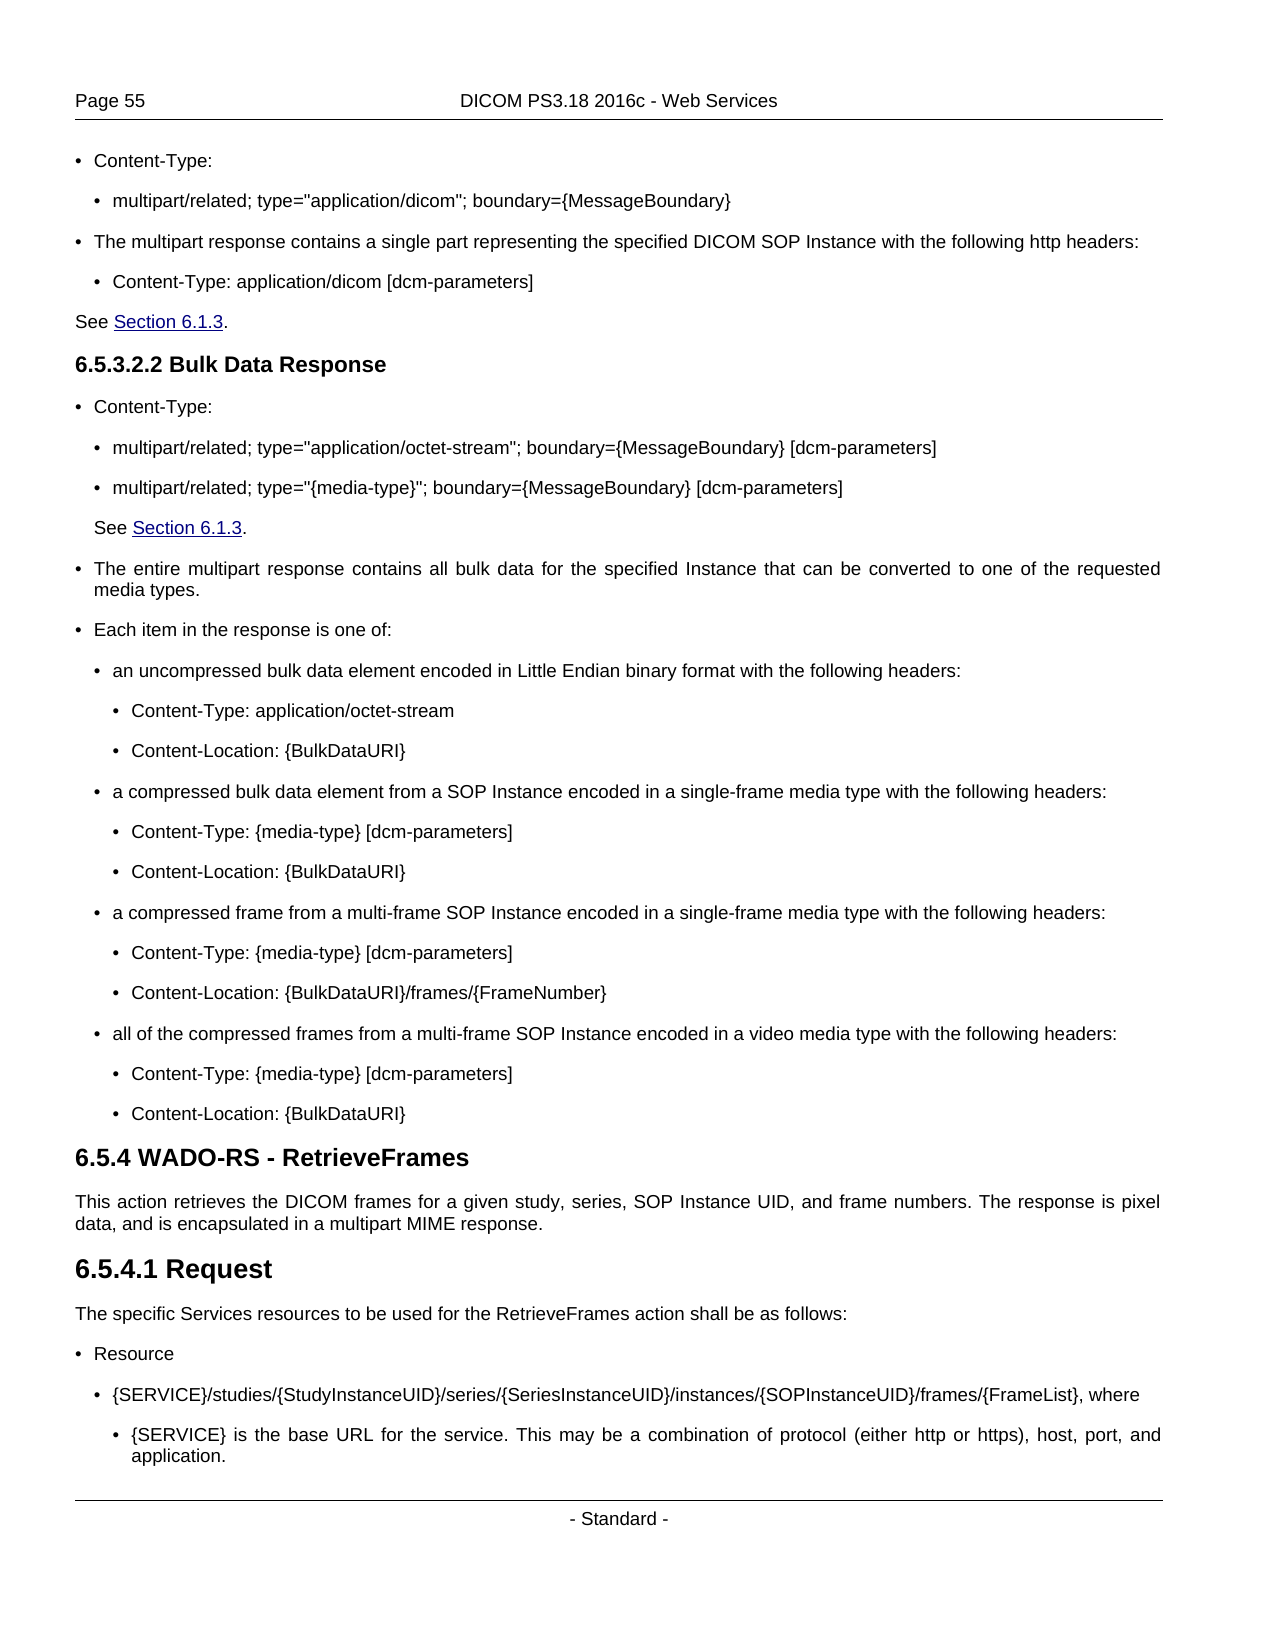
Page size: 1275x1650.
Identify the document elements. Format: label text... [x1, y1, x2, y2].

list multipart/related; type="{media-type}"; boundary={MessageBoundary} [dcm-parameters] [94, 477, 1162, 498]
text This action retrieves the DICOM frames for a given study, series, SOP Instance UID, and frame numbers. The response is pixel data, and is encapsulated in a multipart MIME response. [75, 1191, 1162, 1234]
text See Section 6.1.3. [75, 311, 1162, 333]
list Content-Location: {BulkDataURI} [112, 1103, 1162, 1124]
list See Section 6.1.3. [75, 517, 1162, 539]
list The multipart response contains a single part representing the specified DICOM SOP Instance with the following http headers: [75, 231, 1162, 252]
list all of the compressed frames from a multi-frame SOP Instance encoded in a video media type with the following headers: [94, 1022, 1162, 1044]
list a compressed frame from a multi-frame SOP Instance encoded in a single-frame media type with the following headers: [94, 901, 1162, 923]
list Content-Location: {BulkDataURI} [112, 861, 1162, 883]
text The specific Services resources to be used for the RetrieveFrames action shall be as follows: [75, 1303, 1162, 1324]
list Content-Location: {BulkDataURI} [112, 740, 1162, 762]
list Resource [75, 1343, 1162, 1364]
text 6.5.4 WADO-RS - RetrieveFrames [75, 1143, 1162, 1172]
list a compressed bulk data element from a SOP Instance encoded in a single-frame media type with the following headers: [94, 781, 1162, 802]
list Each item in the response is one of: [75, 619, 1162, 641]
text 6.5.4.1 Request [75, 1253, 1162, 1284]
list an uncompressed bulk data element encoded in Little Endian binary format with the following headers: [94, 659, 1162, 681]
list Content-Type: application/octet-stream [112, 700, 1162, 721]
list Content-Type: {media-type} [dcm-parameters] [112, 821, 1162, 842]
text 6.5.3.2.2 Bulk Data Response [75, 352, 1162, 377]
list Content-Type: [75, 396, 1162, 418]
list multipart/related; type="application/dicom"; boundary={MessageBoundary} [94, 190, 1162, 212]
list Content-Type: {media-type} [dcm-parameters] [112, 1063, 1162, 1084]
list The entire multipart response contains all bulk data for the specified Instance that can be converted to one of the requested media types. [75, 557, 1162, 601]
list {SERVICE} is the base URL for the service. This may be a combination of protocol (either http or https), host, port, and application. [112, 1424, 1162, 1467]
list Content-Location: {BulkDataURI}/frames/{FrameNumber} [112, 982, 1162, 1004]
list {SERVICE}/studies/{StudyInstanceUID}/series/{SeriesInstanceUID}/instances/{SOPInstanceUID}/frames/{FrameList}, where [94, 1383, 1162, 1405]
list Content-Type: application/dicom [dcm-parameters] [94, 271, 1162, 292]
list Content-Type: {media-type} [dcm-parameters] [112, 942, 1162, 963]
list Content-Type: [75, 150, 1162, 172]
list multipart/related; type="application/octet-stream"; boundary={MessageBoundary} [dcm-parameters] [94, 436, 1162, 458]
